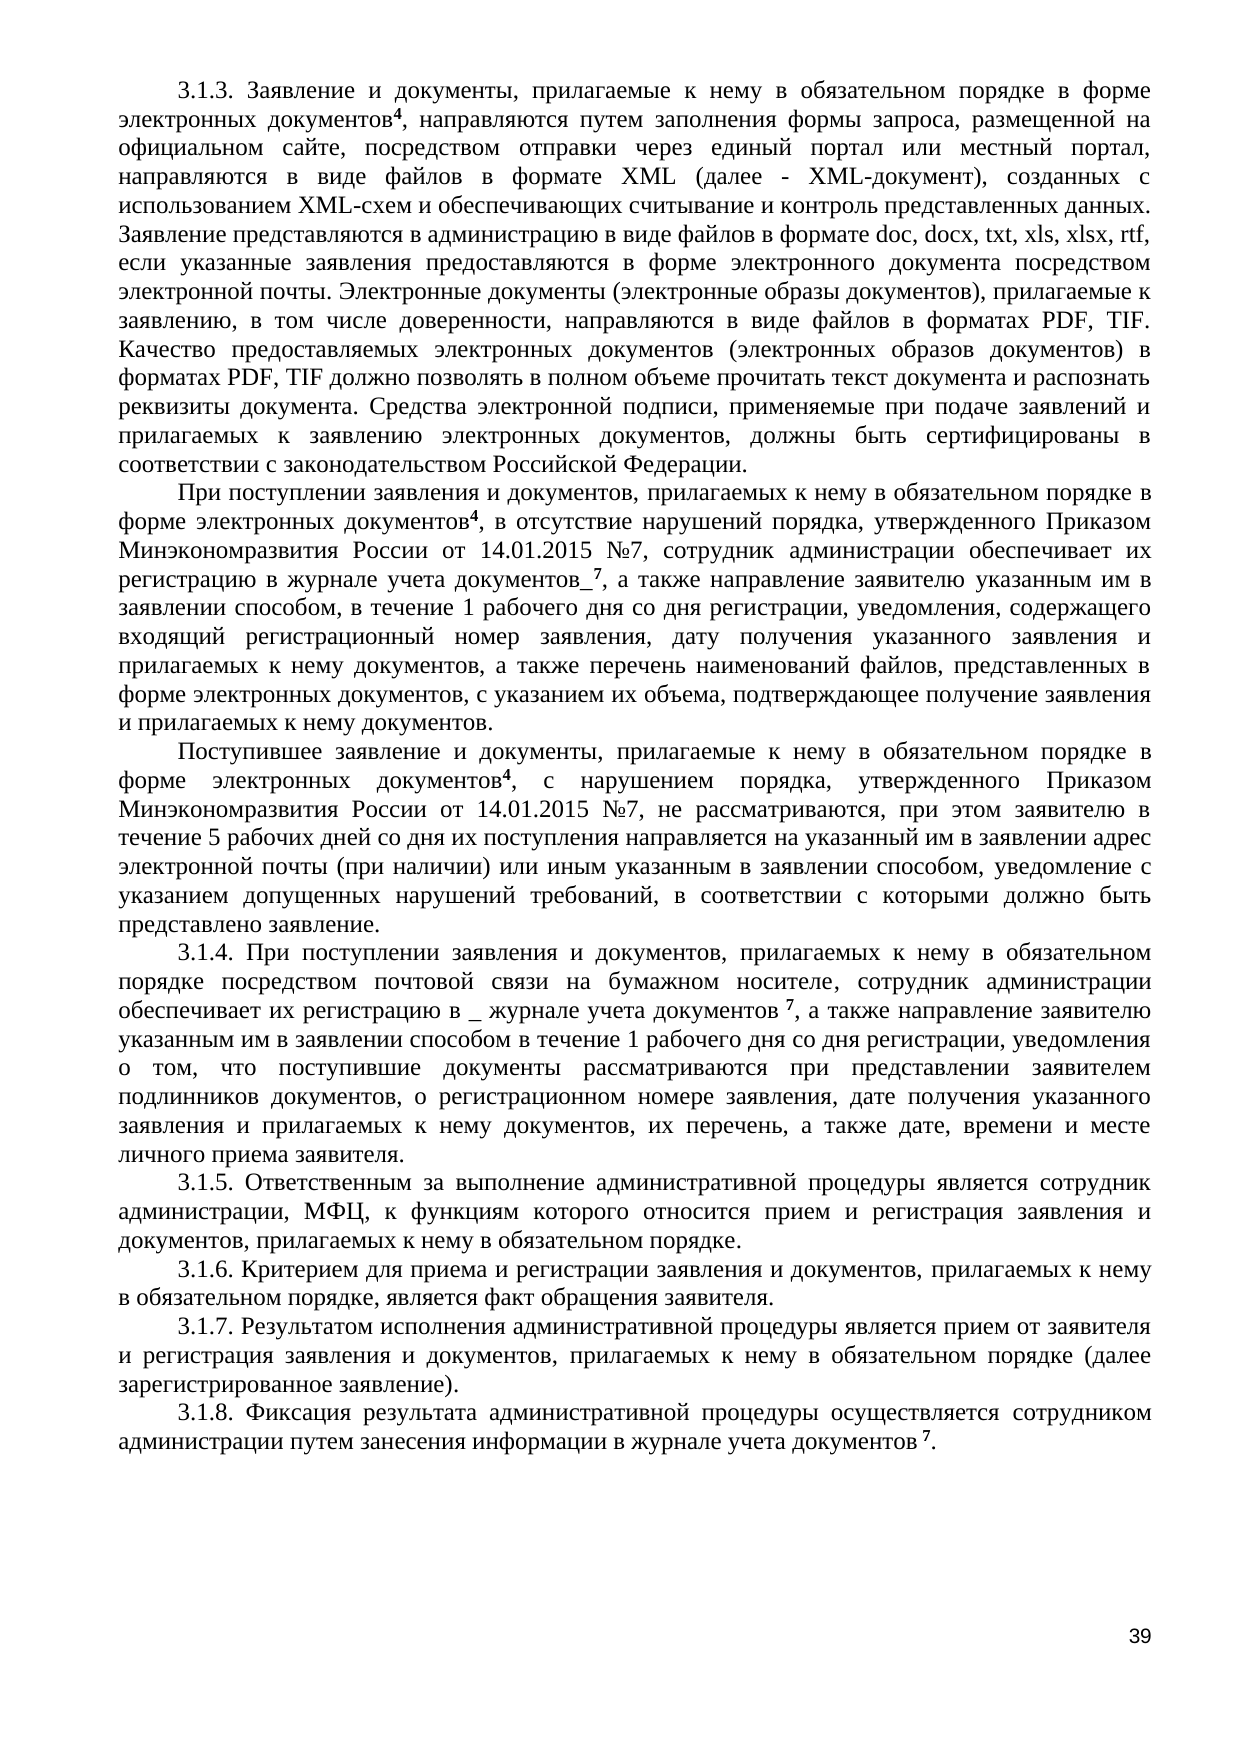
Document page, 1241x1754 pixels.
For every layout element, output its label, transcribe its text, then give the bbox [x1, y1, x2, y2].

text 3.1.4. При поступлении заявления и документов, прилагаемых к нему в обязательном порядке посредством почтовой связи на бумажном носителе, сотрудник администрации обеспечивает их регистрацию в _ журнале учета документов 7, а также направление заявителю указанным им в заявлении способом в течение 1 рабочего дня со дня регистрации, уведомления о том, что поступившие документы рассматриваются при представлении заявителем подлинников документов, о регистрационном номере заявления, дате получения указанного заявления и прилагаемых к нему документов, их перечень, а также дате, времени и месте личного приема заявителя. [118, 937, 1152, 1167]
text 3.1.6. Критерием для приема и регистрации заявления и документов, прилагаемых к нему в обязательном порядке, является факт обращения заявителя. [118, 1254, 1152, 1311]
text При поступлении заявления и документов, прилагаемых к нему в обязательном порядке в форме электронных документов4, в отсутствие нарушений порядка, утвержденного Приказом Минэкономразвития России от 14.01.2015 №7, сотрудник администрации обеспечивает их регистрацию в журнале учета документов_7, а также направление заявителю указанным им в заявлении способом, в течение 1 рабочего дня со дня регистрации, уведомления, содержащего входящий регистрационный номер заявления, дату получения указанного заявления и прилагаемых к нему документов, а также перечень наименований файлов, представленных в форме электронных документов, с указанием их объема, подтверждающее получение заявления и прилагаемых к нему документов. [118, 477, 1152, 736]
text Поступившее заявление и документы, прилагаемые к нему в обязательном порядке в форме электронных документов4, с нарушением порядка, утвержденного Приказом Минэкономразвития России от 14.01.2015 №7, не рассматриваются, при этом заявителю в течение 5 рабочих дней со дня их поступления направляется на указанный им в заявлении адрес электронной почты (при наличии) или иным указанным в заявлении способом, уведомление с указанием допущенных нарушений требований, в соответствии с которыми должно быть представлено заявление. [118, 736, 1152, 937]
text 3.1.7. Результатом исполнения административной процедуры является прием от заявителя и регистрация заявления и документов, прилагаемых к нему в обязательном порядке (далее зарегистрированное заявление). [118, 1311, 1152, 1397]
text 3.1.8. Фиксация результата административной процедуры осуществляется сотрудником администрации путем занесения информации в журнале учета документов 7. [118, 1397, 1152, 1455]
text 3.1.3. Заявление и документы, прилагаемые к нему в обязательном порядке в форме электронных документов4, направляются путем заполнения формы запроса, размещенной на официальном сайте, посредством отправки через единый портал или местный портал, направляются в виде файлов в формате XML (далее - XML-документ), созданных с использованием XML-схем и обеспечивающих считывание и контроль представленных данных. Заявление представляются в администрацию в виде файлов в формате doc, docx, txt, xls, xlsx, rtf, если указанные заявления предоставляются в форме электронного документа посредством электронной почты. Электронные документы (электронные образы документов), прилагаемые к заявлению, в том числе доверенности, направляются в виде файлов в форматах PDF, TIF. Качество предоставляемых электронных документов (электронных образов документов) в форматах PDF, TIF должно позволять в полном объеме прочитать текст документа и распознать реквизиты документа. Средства электронной подписи, применяемые при подаче заявлений и прилагаемых к заявлению электронных документов, должны быть сертифицированы в соответствии с законодательством Российской Федерации. [118, 75, 1152, 477]
text 3.1.5. Ответственным за выполнение административной процедуры является сотрудник администрации, МФЦ, к функциям которого относится прием и регистрация заявления и документов, прилагаемых к нему в обязательном порядке. [118, 1167, 1152, 1254]
